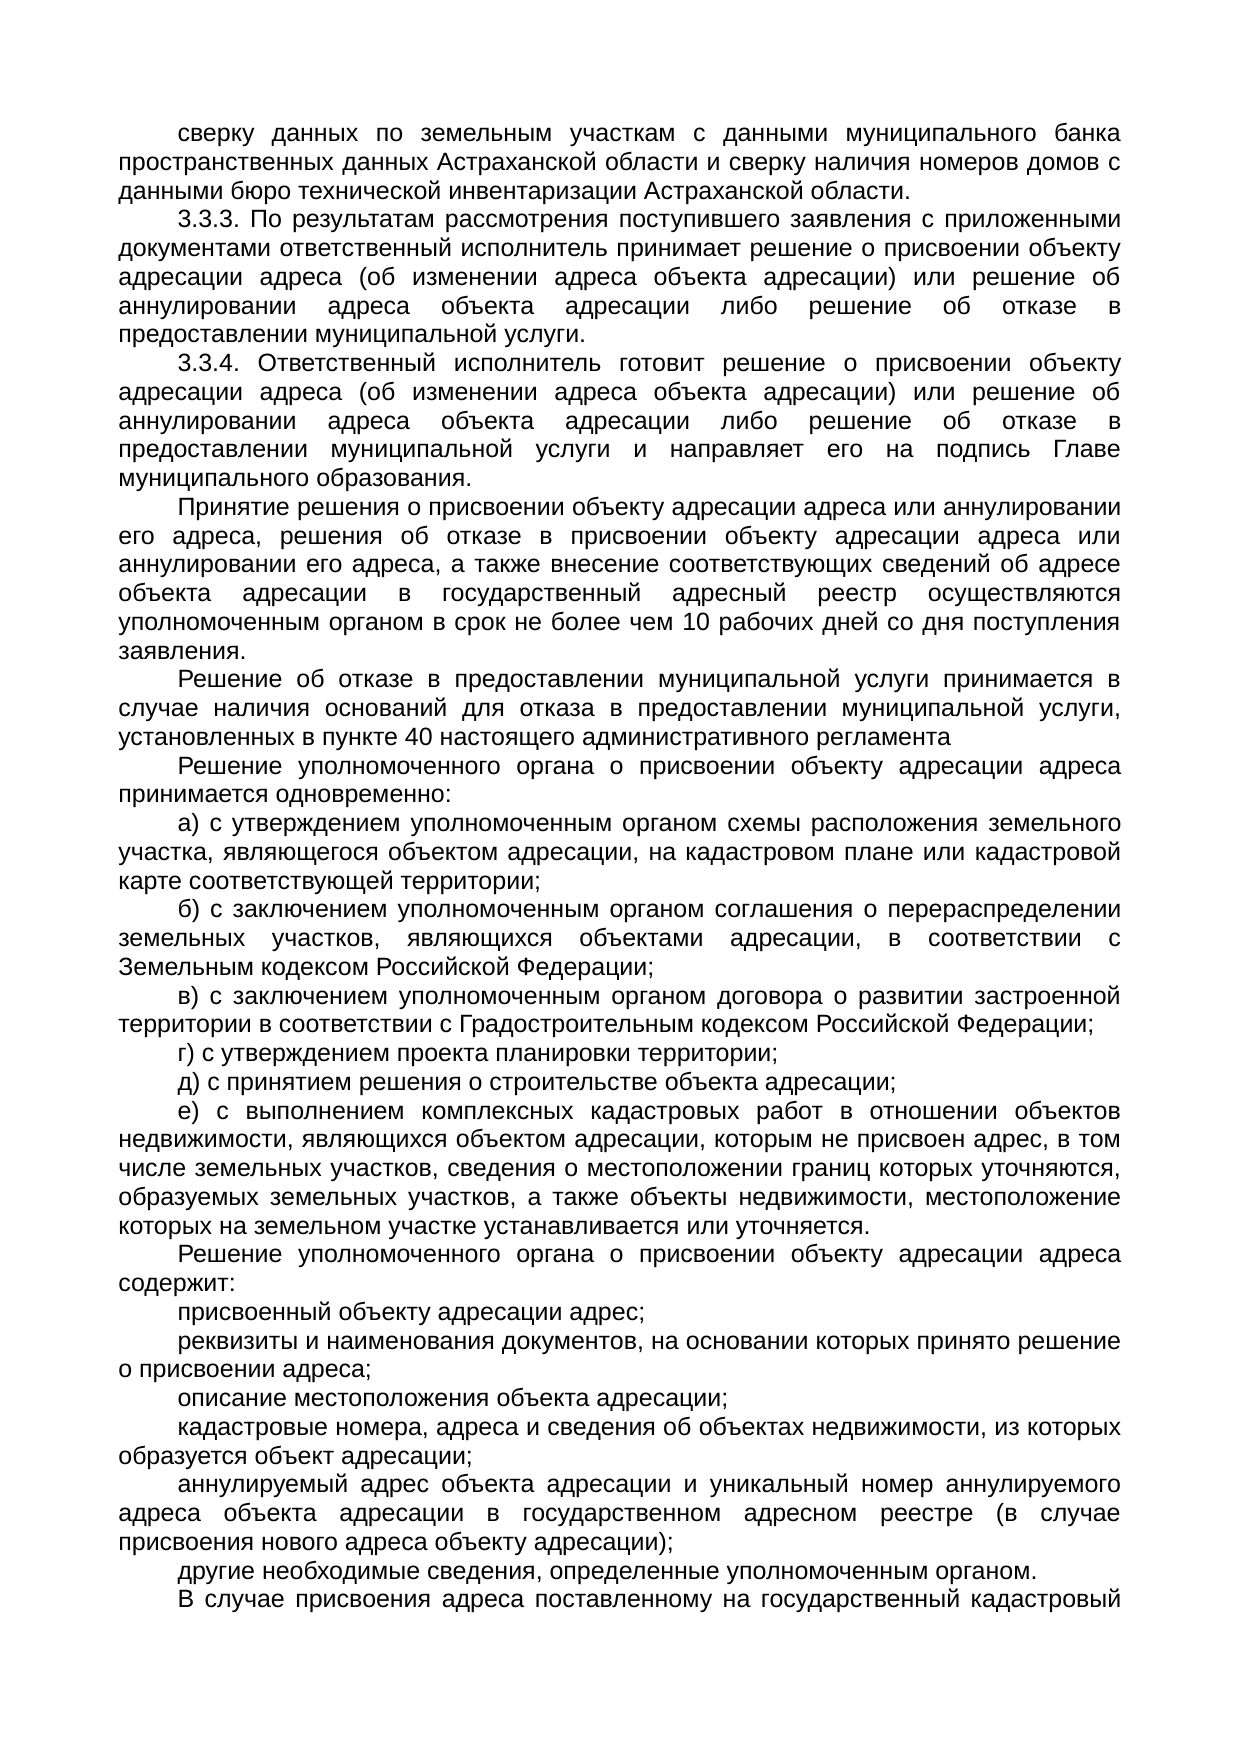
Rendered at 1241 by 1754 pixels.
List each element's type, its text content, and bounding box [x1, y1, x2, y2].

text б) с заключением уполномоченным органом соглашения о перераспределении земельных участков, являющихся объектами адресации, в соответствии с Земельным кодексом Российской Федерации; [118, 894, 1122, 981]
text присвоенный объекту адресации адрес; [118, 1297, 1122, 1326]
text д) с принятием решения о строительстве объекта адресации; [118, 1067, 1122, 1096]
text Принятие решения о присвоении объекту адресации адреса или аннулировании его адреса, решения об отказе в присвоении объекту адресации адреса или аннулировании его адреса, а также внесение соответствующих сведений об адресе объекта адресации в государственный адресный реестр осуществляются уполномоченным органом в срок не более чем 10 рабочих дней со дня поступления заявления. [118, 492, 1122, 664]
text аннулируемый адрес объекта адресации и уникальный номер аннулируемого адреса объекта адресации в государственном адресном реестре (в случае присвоения нового адреса объекту адресации); [118, 1469, 1122, 1556]
text 3.3.3. По результатам рассмотрения поступившего заявления с приложенными документами ответственный исполнитель принимает решение о присвоении объекту адресации адреса (об изменении адреса объекта адресации) или решение об аннулировании адреса объекта адресации либо решение об отказе в предоставлении муниципальной услуги. [118, 204, 1122, 348]
text г) с утверждением проекта планировки территории; [118, 1038, 1122, 1067]
text кадастровые номера, адреса и сведения об объектах недвижимости, из которых образуется объект адресации; [118, 1412, 1122, 1469]
text в) с заключением уполномоченным органом договора о развитии застроенной территории в соответствии с Градостроительным кодексом Российской Федерации; [118, 981, 1122, 1038]
text е) с выполнением комплексных кадастровых работ в отношении объектов недвижимости, являющихся объектом адресации, которым не присвоен адрес, в том числе земельных участков, сведения о местоположении границ которых уточняются, образуемых земельных участков, а также объекты недвижимости, местоположение которых на земельном участке устанавливается или уточняется. [118, 1096, 1122, 1239]
text описание местоположения объекта адресации; [118, 1383, 1122, 1412]
text сверку данных по земельным участкам с данными муниципального банка пространственных данных Астраханской области и сверку наличия номеров домов с данными бюро технической инвентаризации Астраханской области. [118, 118, 1122, 204]
text другие необходимые сведения, определенные уполномоченным органом. [118, 1556, 1122, 1584]
text 3.3.4. Ответственный исполнитель готовит решение о присвоении объекту адресации адреса (об изменении адреса объекта адресации) или решение об аннулировании адреса объекта адресации либо решение об отказе в предоставлении муниципальной услуги и направляет его на подпись Главе муниципального образования. [118, 348, 1122, 492]
text В случае присвоения адреса поставленному на государственный кадастровый [118, 1584, 1122, 1613]
text реквизиты и наименования документов, на основании которых принято решение о присвоении адреса; [118, 1326, 1122, 1383]
text Решение уполномоченного органа о присвоении объекту адресации адреса содержит: [118, 1239, 1122, 1297]
text Решение уполномоченного органа о присвоении объекту адресации адреса принимается одновременно: [118, 751, 1122, 808]
text а) с утверждением уполномоченным органом схемы расположения земельного участка, являющегося объектом адресации, на кадастровом плане или кадастровой карте соответствующей территории; [118, 808, 1122, 894]
text Решение об отказе в предоставлении муниципальной услуги принимается в случае наличия оснований для отказа в предоставлении муниципальной услуги, установленных в пункте 40 настоящего административного регламента [118, 664, 1122, 751]
